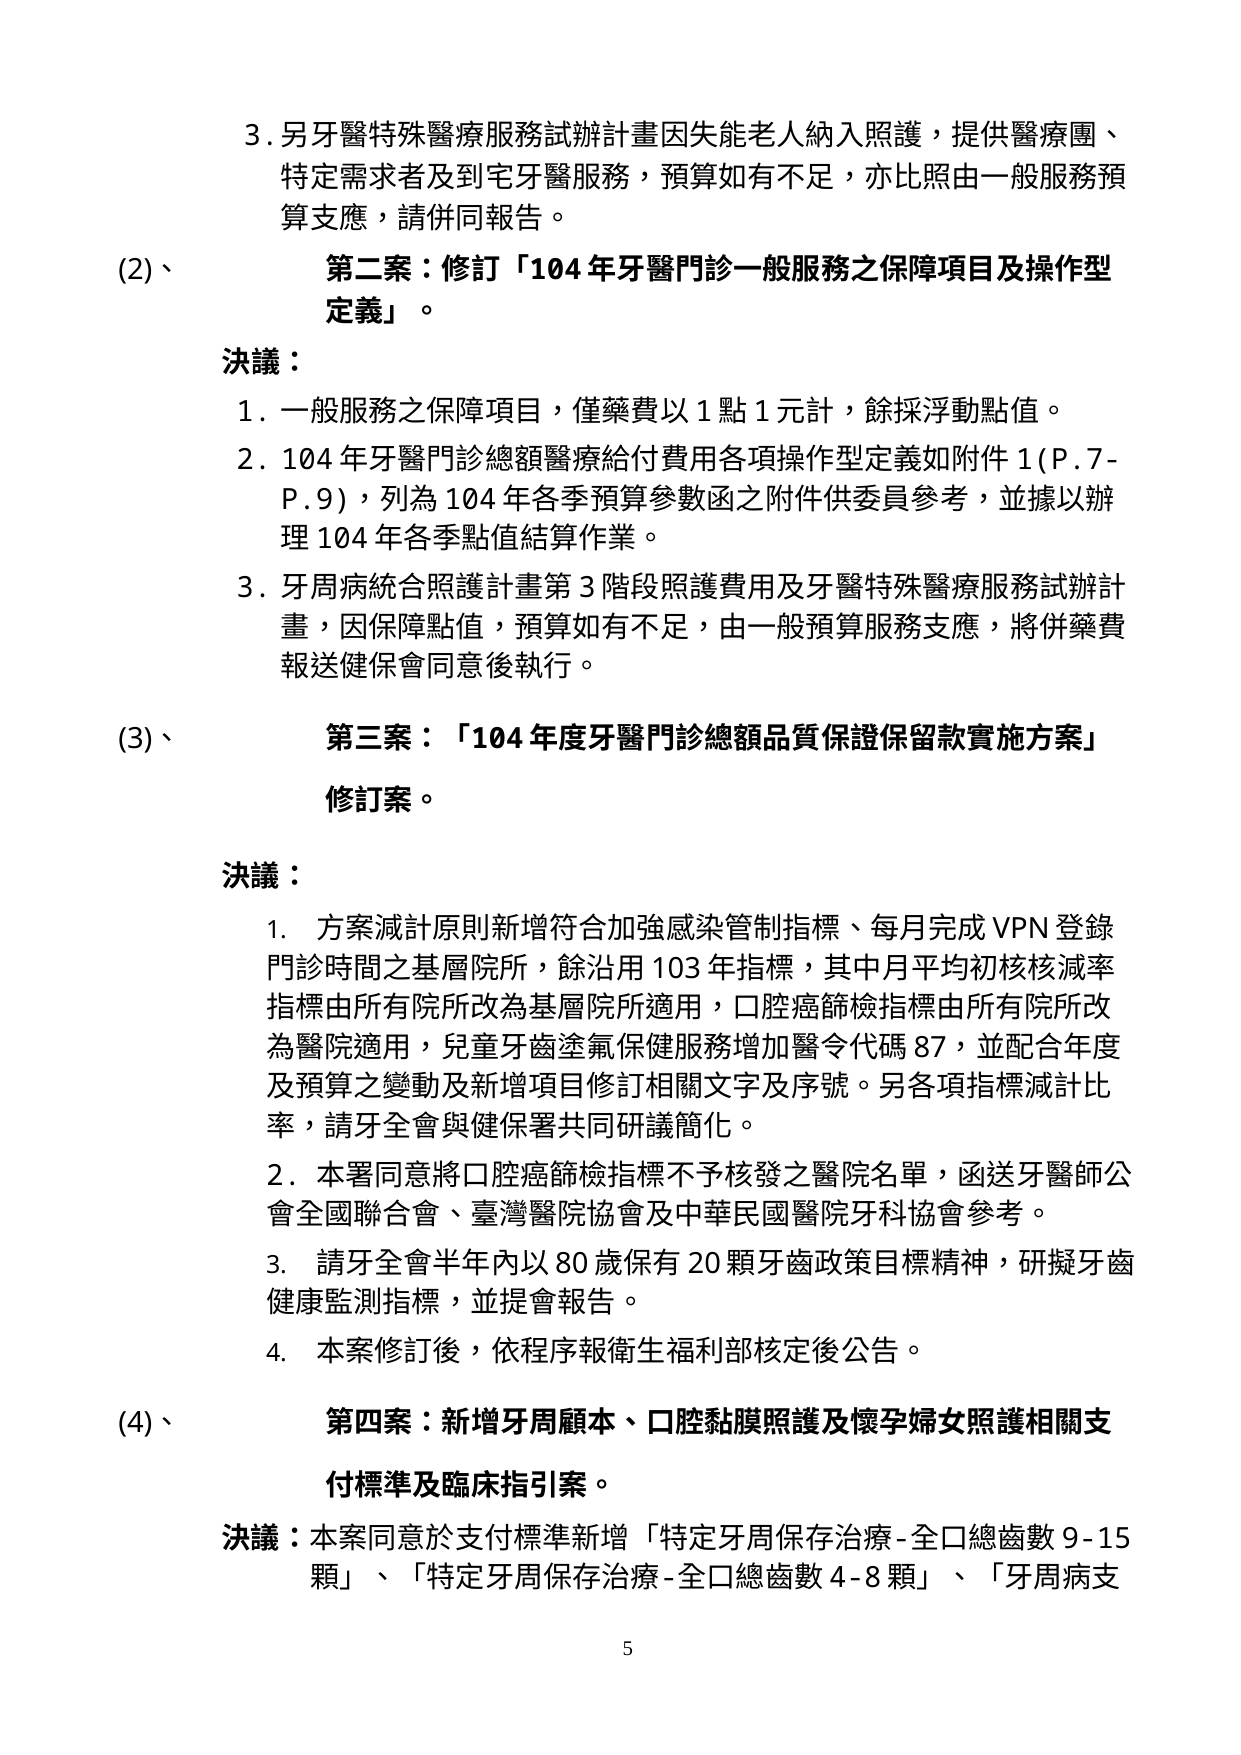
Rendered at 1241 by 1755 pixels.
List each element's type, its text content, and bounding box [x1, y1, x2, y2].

list 牙周病統合照護計畫第3階段照護費用及牙醫特殊醫療服務試辦計畫，因保障點值，預算如有不足，由一般預算服務支應，將併藥費報送健保會同意後執行。 [236, 566, 1137, 685]
list 第二案：修訂「104年牙醫門診一般服務之保障項目及操作型定義」。 [118, 246, 1137, 330]
list 請牙全會半年內以80歲保有20顆牙齒政策目標精神，研擬牙齒健康監測指標，並提會報告。 [266, 1242, 1137, 1321]
list 另牙醫特殊醫療服務試辦計畫因失能老人納入照護，提供醫療團、特定需求者及到宅牙醫服務，預算如有不足，亦比照由一般服務預算支應，請併同報告。 [243, 112, 1137, 237]
list 一般服務之保障項目，僅藥費以1點1元計，餘採浮動點值。 [236, 389, 1137, 429]
list 第三案：「104年度牙醫門診總額品質保證保留款實施方案」修訂案。 [118, 694, 1137, 819]
list 104年牙醫門診總額醫療給付費用各項操作型定義如附件1(P.7-P.9)，列為104年各季預算參數函之附件供委員參考，並據以辦理104年各季點值結算作業。 [236, 438, 1137, 557]
text 決議： [222, 339, 1137, 380]
list 本署同意將口腔癌篩檢指標不予核發之醫院名單，函送牙醫師公會全國聯合會、臺灣醫院協會及中華民國醫院牙科協會參考。 [266, 1153, 1137, 1233]
list 本案修訂後，依程序報衛生福利部核定後公告。 [266, 1330, 1137, 1369]
list 第四案：新增牙周顧本、口腔黏膜照護及懷孕婦女照護相關支付標準及臨床指引案。 [118, 1378, 1137, 1503]
text 決議：本案同意於支付標準新增「特定牙周保存治療-全口總齒數9-15顆」、「特定牙周保存治療-全口總齒數4-8顆」、「牙周病支 [221, 1516, 1137, 1596]
text 決議： [221, 832, 1137, 894]
list 方案減計原則新增符合加強感染管制指標、每月完成VPN登錄門診時間之基層院所，餘沿用103年指標，其中月平均初核核減率指標由所有院所改為基層院所適用，口腔癌篩檢指標由所有院所改為醫院適用，兒童牙齒塗氟保健服務增加醫令代碼87，並配合年度及預算之變動及新增項目修訂相關文字及序號。另各項指標減計比率，請牙全會與健保署共同研議簡化。 [266, 907, 1137, 1144]
